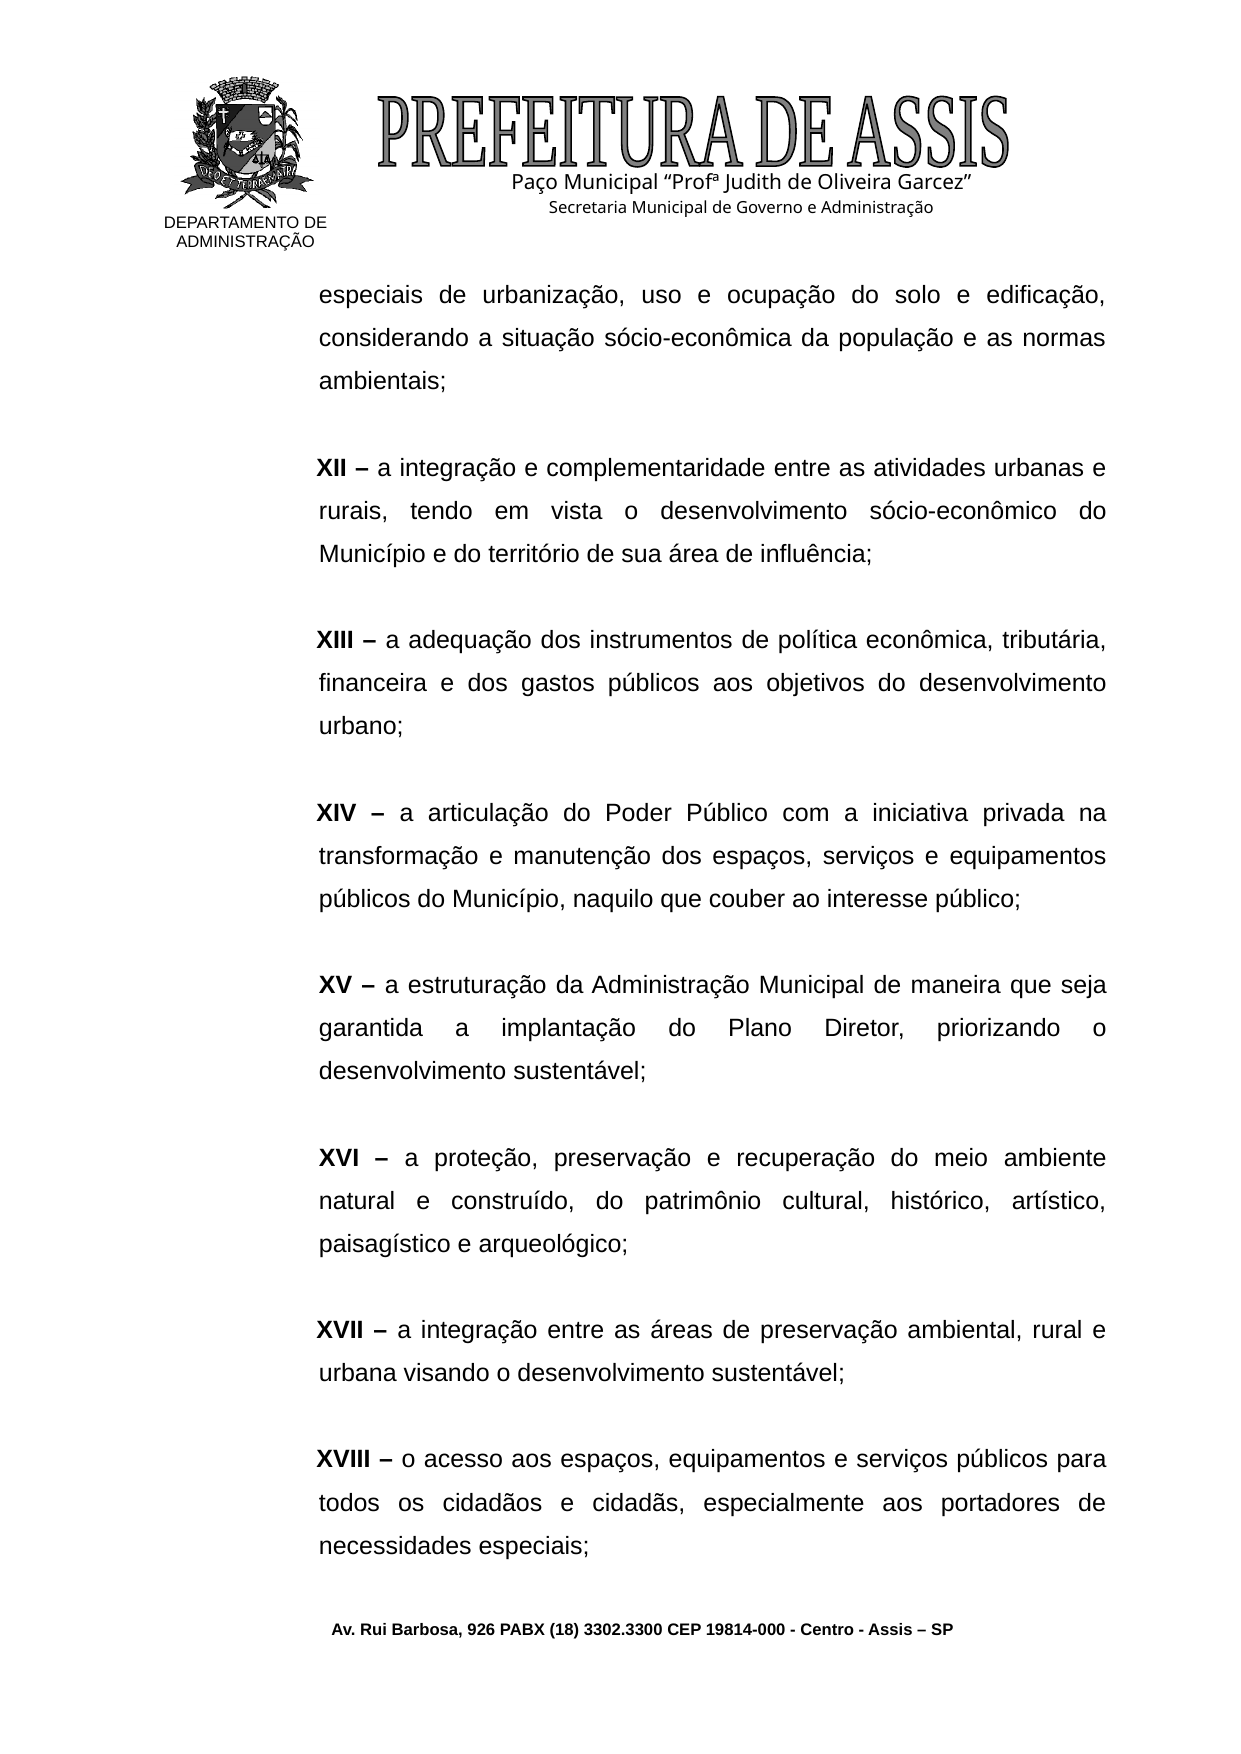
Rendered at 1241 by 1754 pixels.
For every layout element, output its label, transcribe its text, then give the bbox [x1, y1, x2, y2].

text especiais de urbanização, uso e ocupação do solo e edificação, considerando a situação sócio-econômica da população e as normas ambientais; [169, 280, 1107, 395]
text XV – a estruturação da Administração Municipal de maneira que seja garantida a implantação do Plano Diretor, priorizando o desenvolvimento sustentável; [169, 970, 1107, 1085]
text XII – a integração e complementaridade entre as atividades urbanas e rurais, tendo em vista o desenvolvimento sócio-econômico do Município e do território de sua área de influência; [316, 452, 1107, 567]
text XVI – a proteção, preservação e recuperação do meio ambiente natural e construído, do patrimônio cultural, histórico, artístico, paisagístico e arqueológico; [169, 1142, 1107, 1257]
text XVIII – o acesso aos espaços, equipamentos e serviços públicos para todos os cidadãos e cidadãs, especialmente aos portadores de necessidades especiais; [316, 1444, 1107, 1559]
text XIII – a adequação dos instrumentos de política econômica, tributária, financeira e dos gastos públicos aos objetivos do desenvolvimento urbano; [316, 625, 1107, 740]
text XVII – a integração entre as áreas de preservação ambiental, rural e urbana visando o desenvolvimento sustentável; [316, 1315, 1107, 1387]
text XIV – a articulação do Poder Público com a iniciativa privada na transformação e manutenção dos espaços, serviços e equipamentos públicos do Município, naquilo que couber ao interesse público; [316, 797, 1107, 912]
